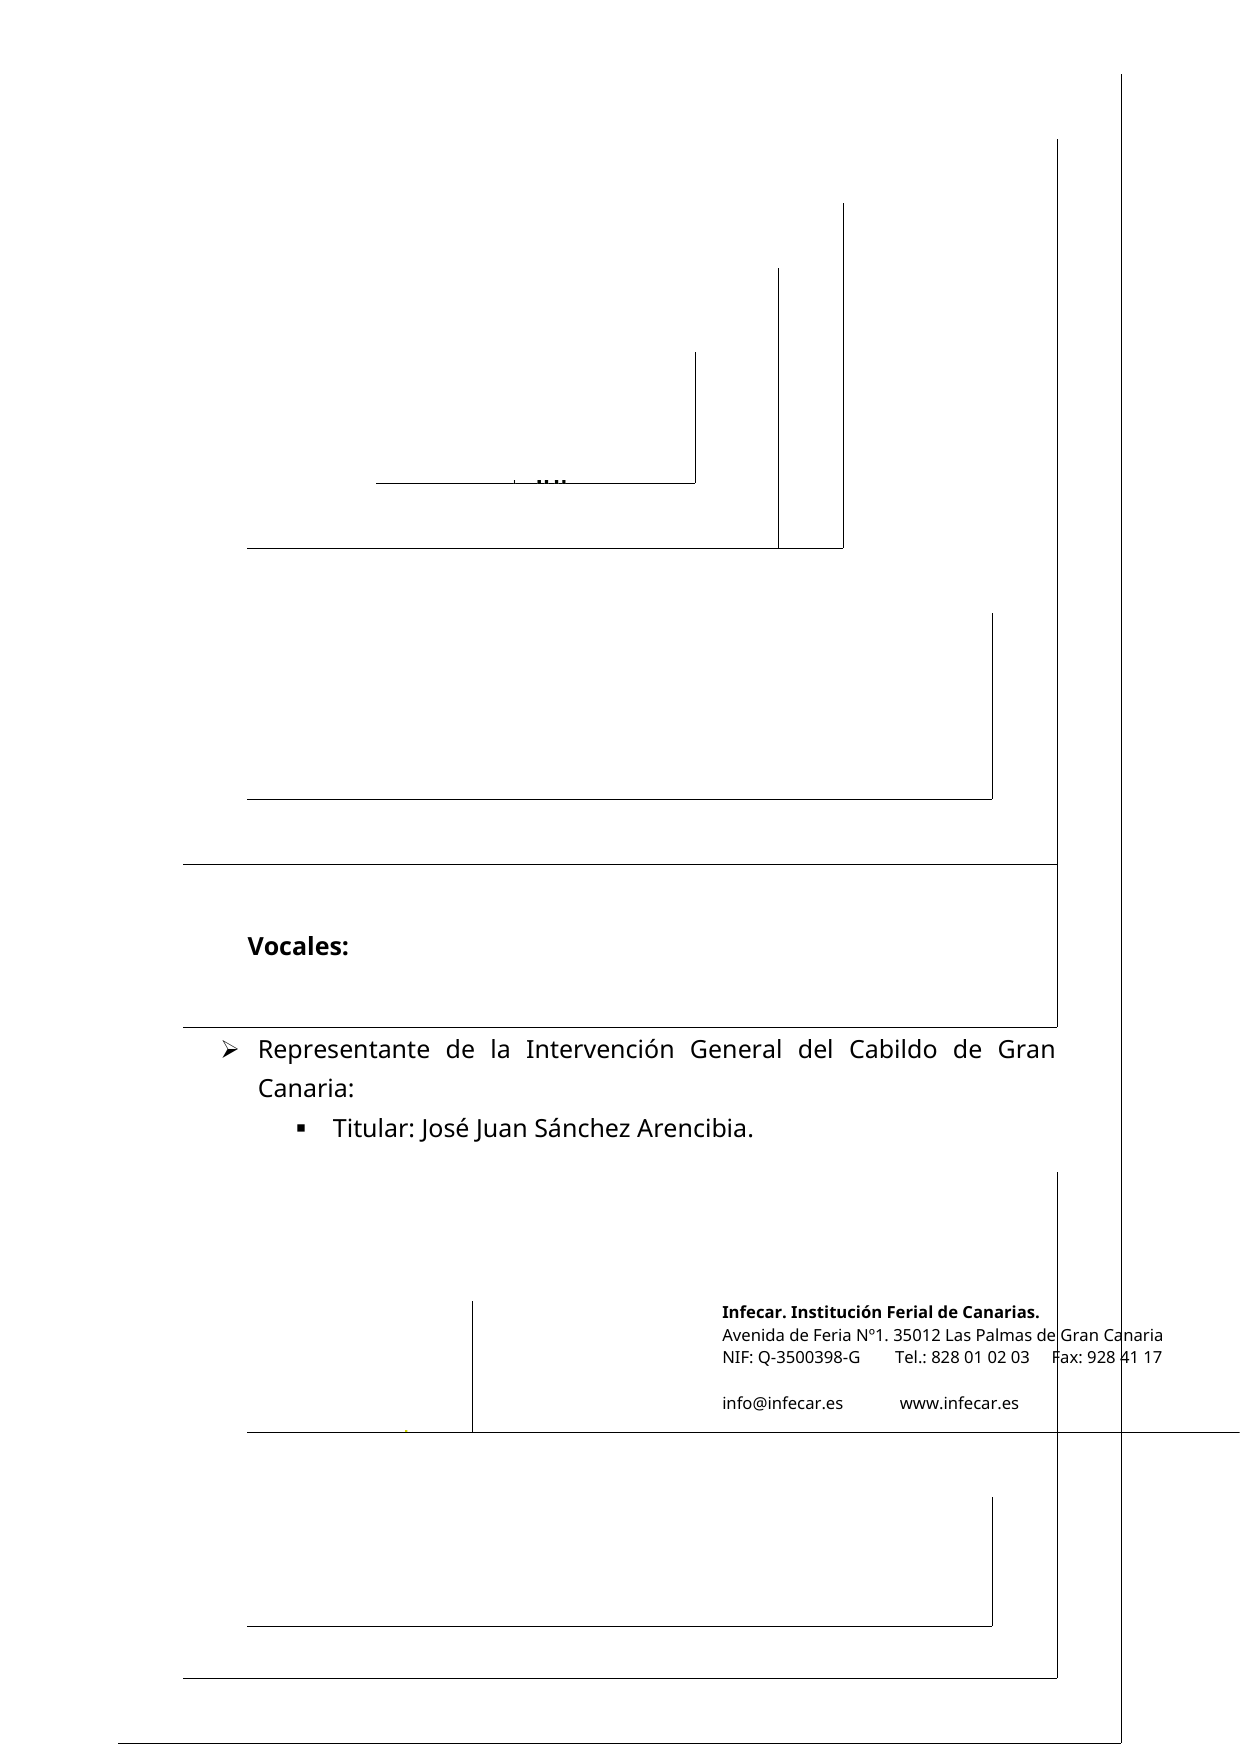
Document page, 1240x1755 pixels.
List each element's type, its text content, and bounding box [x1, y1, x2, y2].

text Vocales: [183, 864, 1057, 1027]
list Titular: José Juan Sánchez Arencibia. [295, 1110, 1057, 1144]
list Representante de la Intervención General del Cabildo de Gran Canaria: [220, 1032, 1057, 1105]
